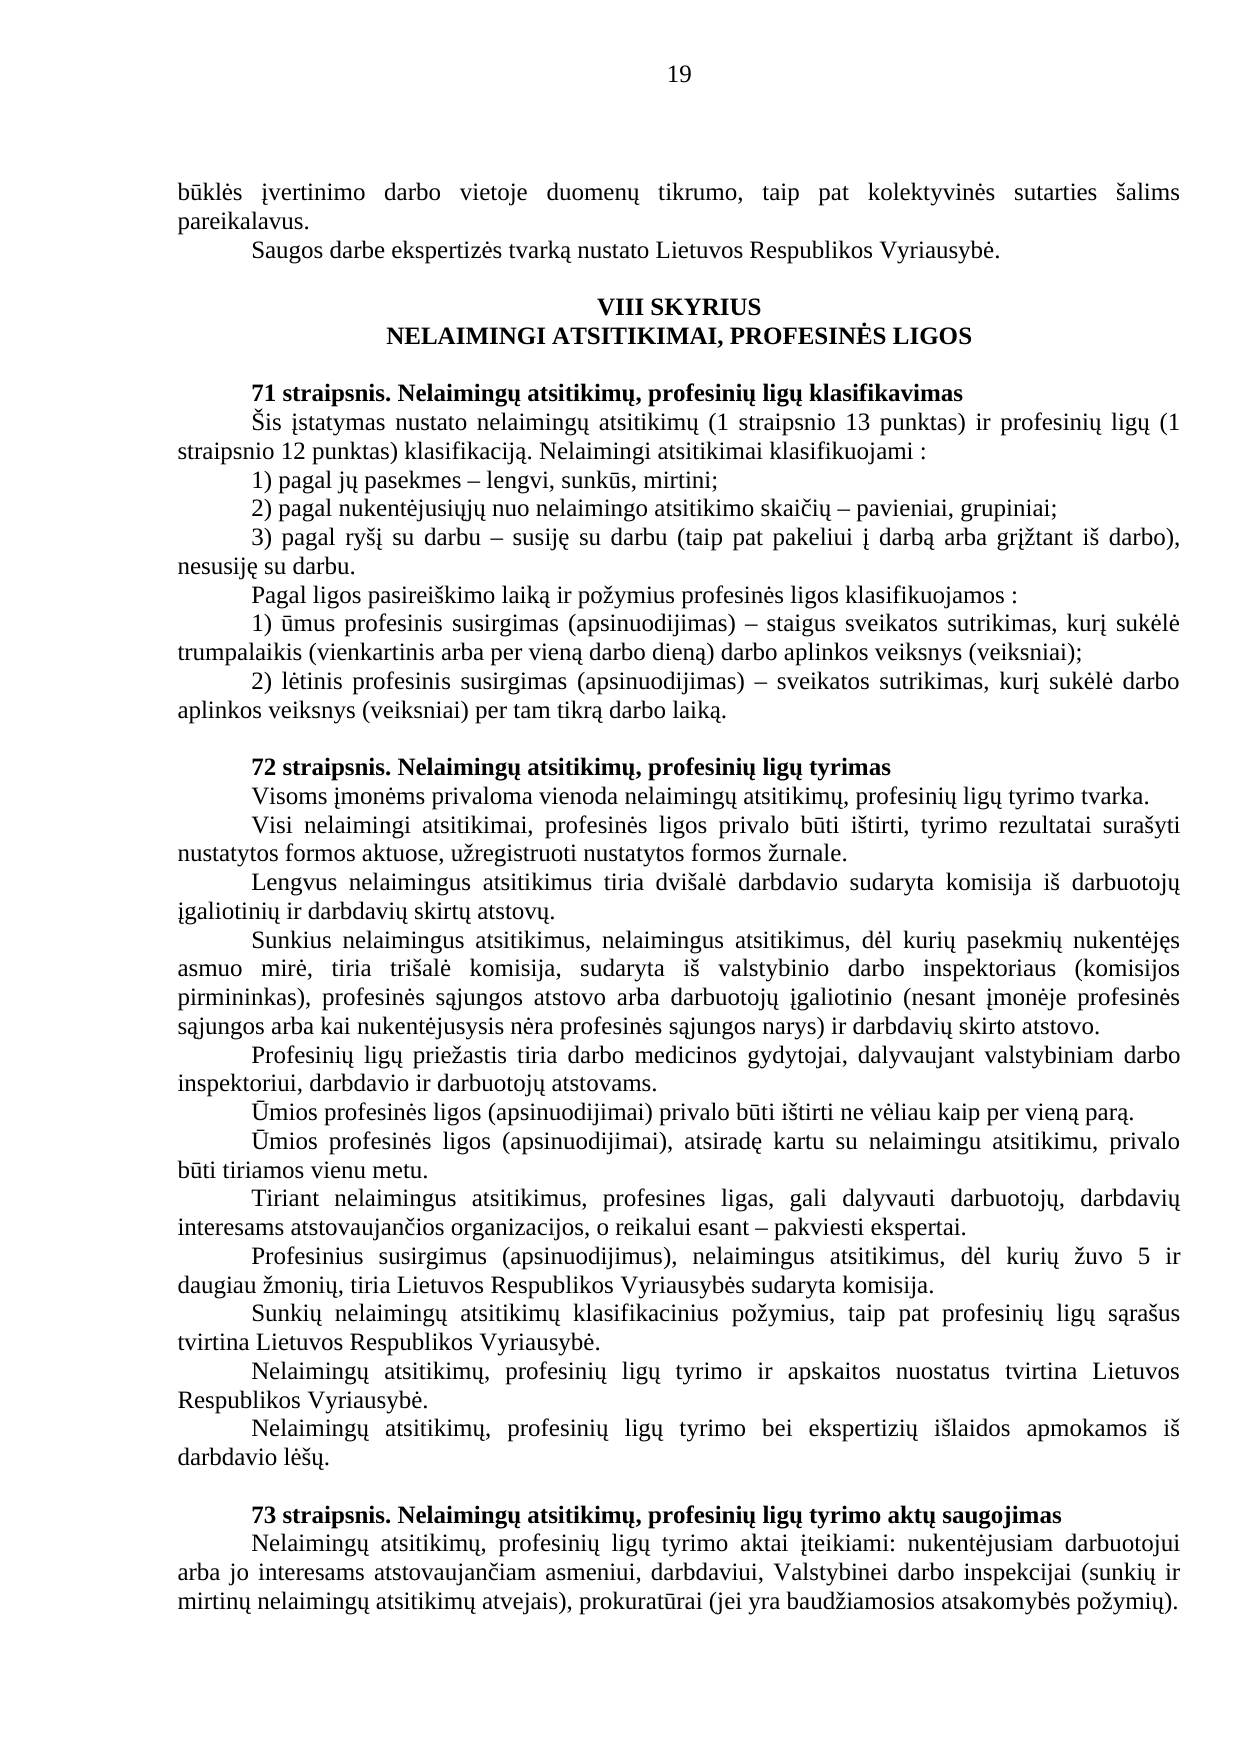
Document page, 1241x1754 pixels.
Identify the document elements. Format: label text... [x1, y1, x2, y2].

text būklės įvertinimo darbo vietoje duomenų tikrumo, taip pat kolektyvinės sutarties šalims pareikalavus. [177, 177, 1181, 235]
text Visi nelaimingi atsitikimai, profesinės ligos privalo būti ištirti, tyrimo rezultatai surašyti nustatytos formos aktuose, užregistruoti nustatytos formos žurnale. [177, 810, 1181, 867]
text 3) pagal ryšį su darbu – susiję su darbu (taip pat pakeliui į darbą arba grįžtant iš darbo), nesusiję su darbu. [177, 522, 1181, 580]
text Nelaimingų atsitikimų, profesinių ligų tyrimo bei ekspertizių išlaidos apmokamos iš darbdavio lėšų. [177, 1413, 1181, 1471]
text Profesinių ligų priežastis tiria darbo medicinos gydytojai, dalyvaujant valstybiniam darbo inspektoriui, darbdavio ir darbuotojų atstovams. [177, 1040, 1181, 1097]
text 1) pagal jų pasekmes – lengvi, sunkūs, mirtini; [177, 465, 1181, 493]
text Sunkius nelaimingus atsitikimus, nelaimingus atsitikimus, dėl kurių pasekmių nukentėjęs asmuo mirė, tiria trišalė komisija, sudaryta iš valstybinio darbo inspektoriaus (komisijos pirmininkas), profesinės sąjungos atstovo arba darbuotojų įgaliotinio (nesant įmonėje profesinės sąjungos arba kai nukentėjusysis nėra profesinės sąjungos narys) ir darbdavių skirto atstovo. [177, 925, 1181, 1040]
text Nelaimingų atsitikimų, profesinių ligų tyrimo ir apskaitos nuostatus tvirtina Lietuvos Respublikos Vyriausybė. [177, 1356, 1181, 1413]
text Sunkių nelaimingų atsitikimų klasifikacinius požymius, taip pat profesinių ligų sąrašus tvirtina Lietuvos Respublikos Vyriausybė. [177, 1298, 1181, 1356]
text Ūmios profesinės ligos (apsinuodijimai), atsiradę kartu su nelaimingu atsitikimu, privalo būti tiriamos vienu metu. [177, 1126, 1181, 1183]
text 1) ūmus profesinis susirgimas (apsinuodijimas) – staigus sveikatos sutrikimas, kurį sukėlė trumpalaikis (vienkartinis arba per vieną darbo dieną) darbo aplinkos veiksnys (veiksniai); [177, 608, 1181, 666]
text Tiriant nelaimingus atsitikimus, profesines ligas, gali dalyvauti darbuotojų, darbdavių interesams atstovaujančios organizacijos, o reikalui esant – pakviesti ekspertai. [177, 1183, 1181, 1241]
text 2) lėtinis profesinis susirgimas (apsinuodijimas) – sveikatos sutrikimas, kurį sukėlė darbo aplinkos veiksnys (veiksniai) per tam tikrą darbo laiką. [177, 666, 1181, 723]
text 73 straipsnis. Nelaimingų atsitikimų, profesinių ligų tyrimo aktų saugojimas [177, 1500, 1181, 1528]
text Pagal ligos pasireiškimo laiką ir požymius profesinės ligos klasifikuojamos : [177, 580, 1181, 608]
text VIII SKYRIUS [177, 292, 1181, 321]
text Saugos darbe ekspertizės tvarką nustato Lietuvos Respublikos Vyriausybė. [177, 235, 1181, 263]
text 71 straipsnis. Nelaimingų atsitikimų, profesinių ligų klasifikavimas [177, 378, 1181, 407]
text 72 straipsnis. Nelaimingų atsitikimų, profesinių ligų tyrimas [177, 752, 1181, 781]
text NELAIMINGI ATSITIKIMAI, PROFESINĖS LIGOS [177, 321, 1181, 350]
text Visoms įmonėms privaloma vienoda nelaimingų atsitikimų, profesinių ligų tyrimo tvarka. [177, 781, 1181, 810]
text Nelaimingų atsitikimų, profesinių ligų tyrimo aktai įteikiami: nukentėjusiam darbuotojui arba jo interesams atstovaujančiam asmeniui, darbdaviui, Valstybinei darbo inspekcijai (sunkių ir mirtinų nelaimingų atsitikimų atvejais), prokuratūrai (jei yra baudžiamosios atsakomybės požymių). [177, 1528, 1181, 1615]
text Profesinius susirgimus (apsinuodijimus), nelaimingus atsitikimus, dėl kurių žuvo 5 ir daugiau žmonių, tiria Lietuvos Respublikos Vyriausybės sudaryta komisija. [177, 1241, 1181, 1298]
text 2) pagal nukentėjusiųjų nuo nelaimingo atsitikimo skaičių – pavieniai, grupiniai; [177, 493, 1181, 522]
text Ūmios profesinės ligos (apsinuodijimai) privalo būti ištirti ne vėliau kaip per vieną parą. [177, 1097, 1181, 1126]
text Lengvus nelaimingus atsitikimus tiria dvišalė darbdavio sudaryta komisija iš darbuotojų įgaliotinių ir darbdavių skirtų atstovų. [177, 867, 1181, 925]
text Šis įstatymas nustato nelaimingų atsitikimų (1 straipsnio 13 punktas) ir profesinių ligų (1 straipsnio 12 punktas) klasifikaciją. Nelaimingi atsitikimai klasifikuojami : [177, 407, 1181, 465]
